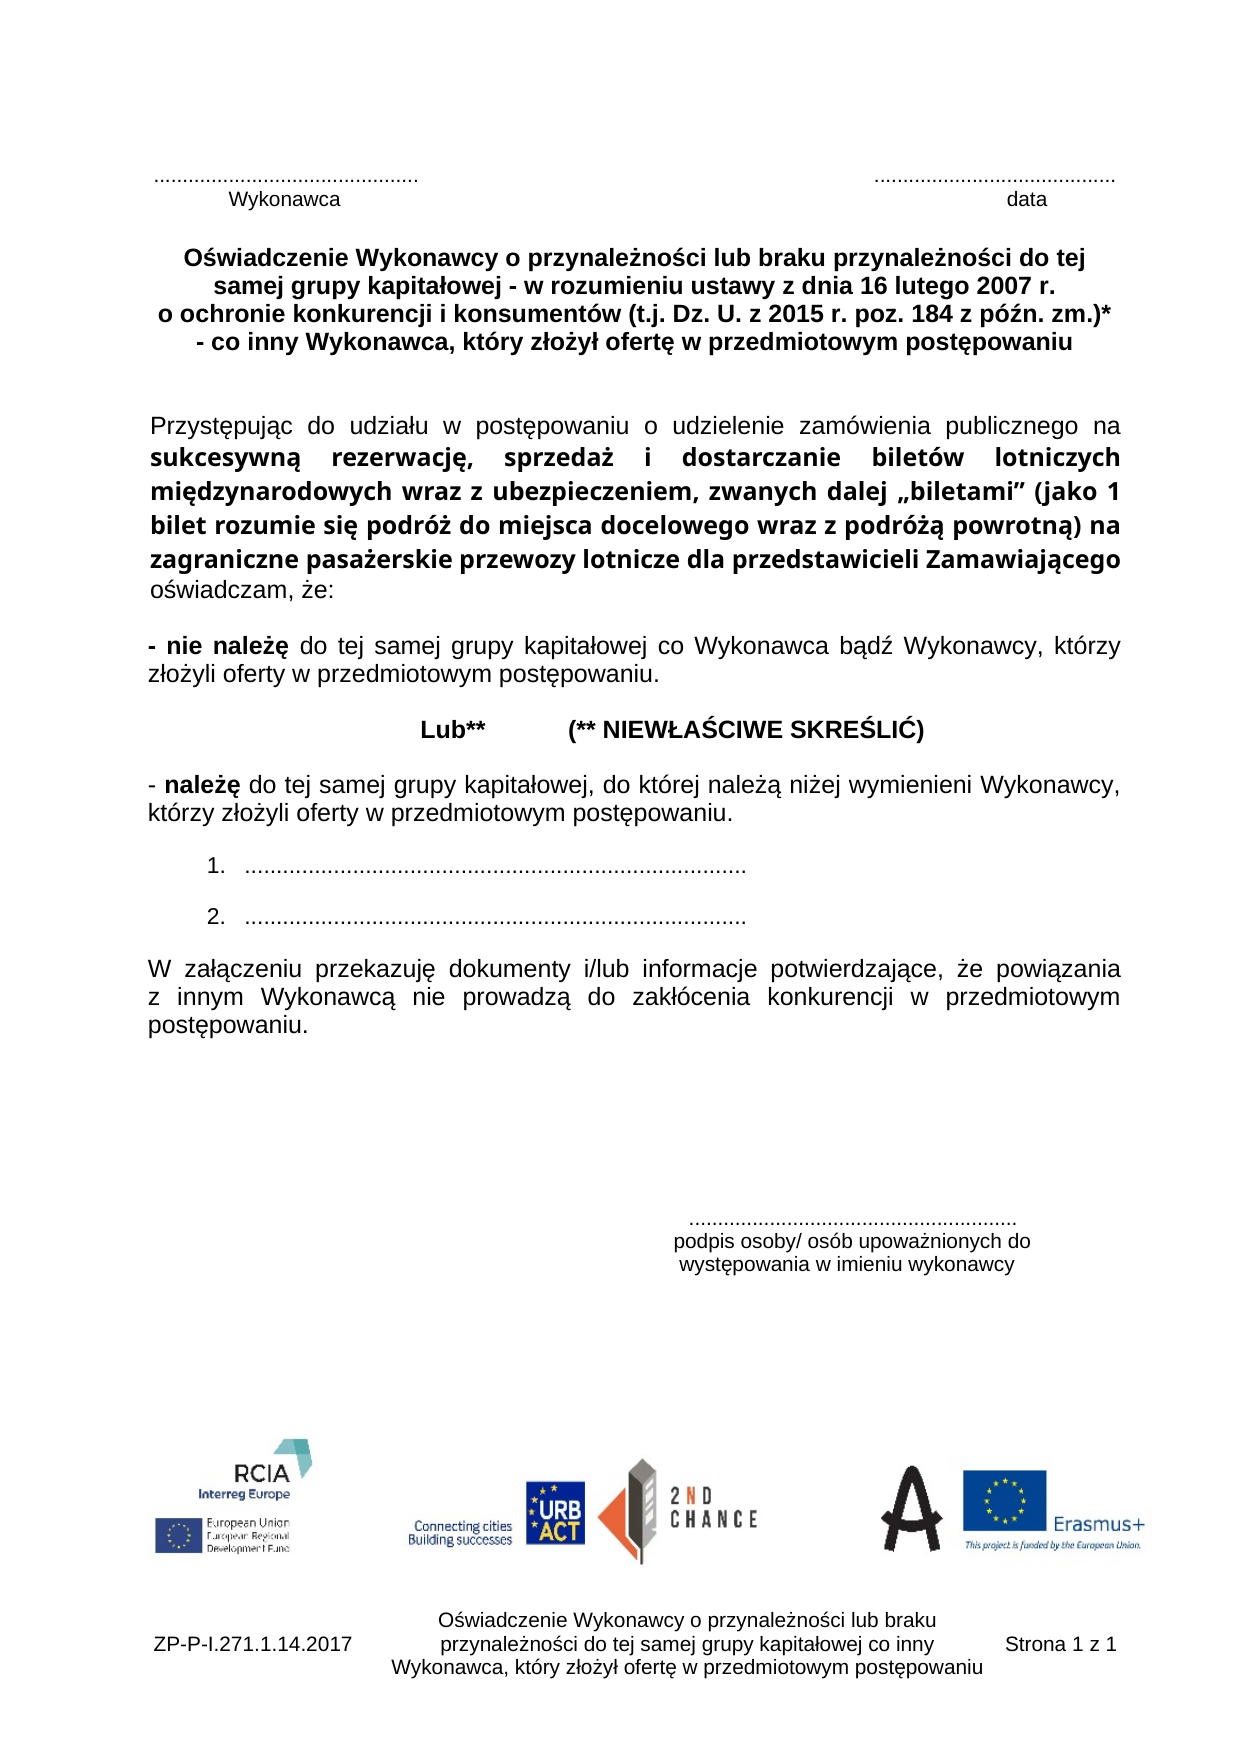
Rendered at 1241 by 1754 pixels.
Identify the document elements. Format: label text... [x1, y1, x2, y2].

text występowania w imieniu wykonawcy [148, 1253, 1122, 1276]
text W załączeniu przekazuję dokumenty i/lub informacje potwierdzające, że powiązania z innym Wykonawcą nie prowadzą do zakłócenia konkurencji w przedmiotowym postępowaniu. [148, 955, 1122, 1039]
text Oświadczenie Wykonawcy o przynależności lub braku przynależności do tej samej grupy kapitałowej - w rozumieniu ustawy z dnia 16 lutego 2007 r. o ochronie konkurencji i konsumentów (t.j. Dz. U. z 2015 r. poz. 184 z późn. zm.)* [148, 244, 1122, 328]
text podpis osoby/ osób upoważnionych do [148, 1230, 1122, 1253]
text - nie należę do tej samej grupy kapitałowej co Wykonawca bądź Wykonawcy, którzy złożyli oferty w przedmiotowym postępowaniu. [148, 632, 1122, 687]
list Lub** (** NIEWŁAŚCIWE SKREŚLIĆ) [185, 715, 1122, 743]
table_header .......................................... data [635, 158, 1122, 216]
table_header .............................................. Wykonawca [148, 158, 635, 216]
text ......................................................... [148, 1206, 1122, 1230]
picture [148, 1417, 1152, 1574]
list ............................................................................... [207, 853, 1122, 878]
text - należę do tej samej grupy kapitałowej, do której należą niżej wymienieni Wykonawcy, którzy złożyli oferty w przedmiotowym postępowaniu. [148, 771, 1122, 827]
text - co inny Wykonawca, który złożył ofertę w przedmiotowym postępowaniu [148, 328, 1122, 356]
text Przystępując do udziału w postępowaniu o udzielenie zamówienia publicznego na sukcesywną rezerwację, sprzedaż i dostarczanie biletów lotniczych międzynarodowych wraz z ubezpieczeniem, zwanych dalej „biletami” (jako 1 bilet rozumie się podróż do miejsca docelowego wraz z podróżą powrotną) na zagraniczne pasażerskie przewozy lotnicze dla przedstawicieli Zamawiającego oświadczam, że: [150, 412, 1122, 604]
list ............................................................................... [207, 904, 1122, 929]
